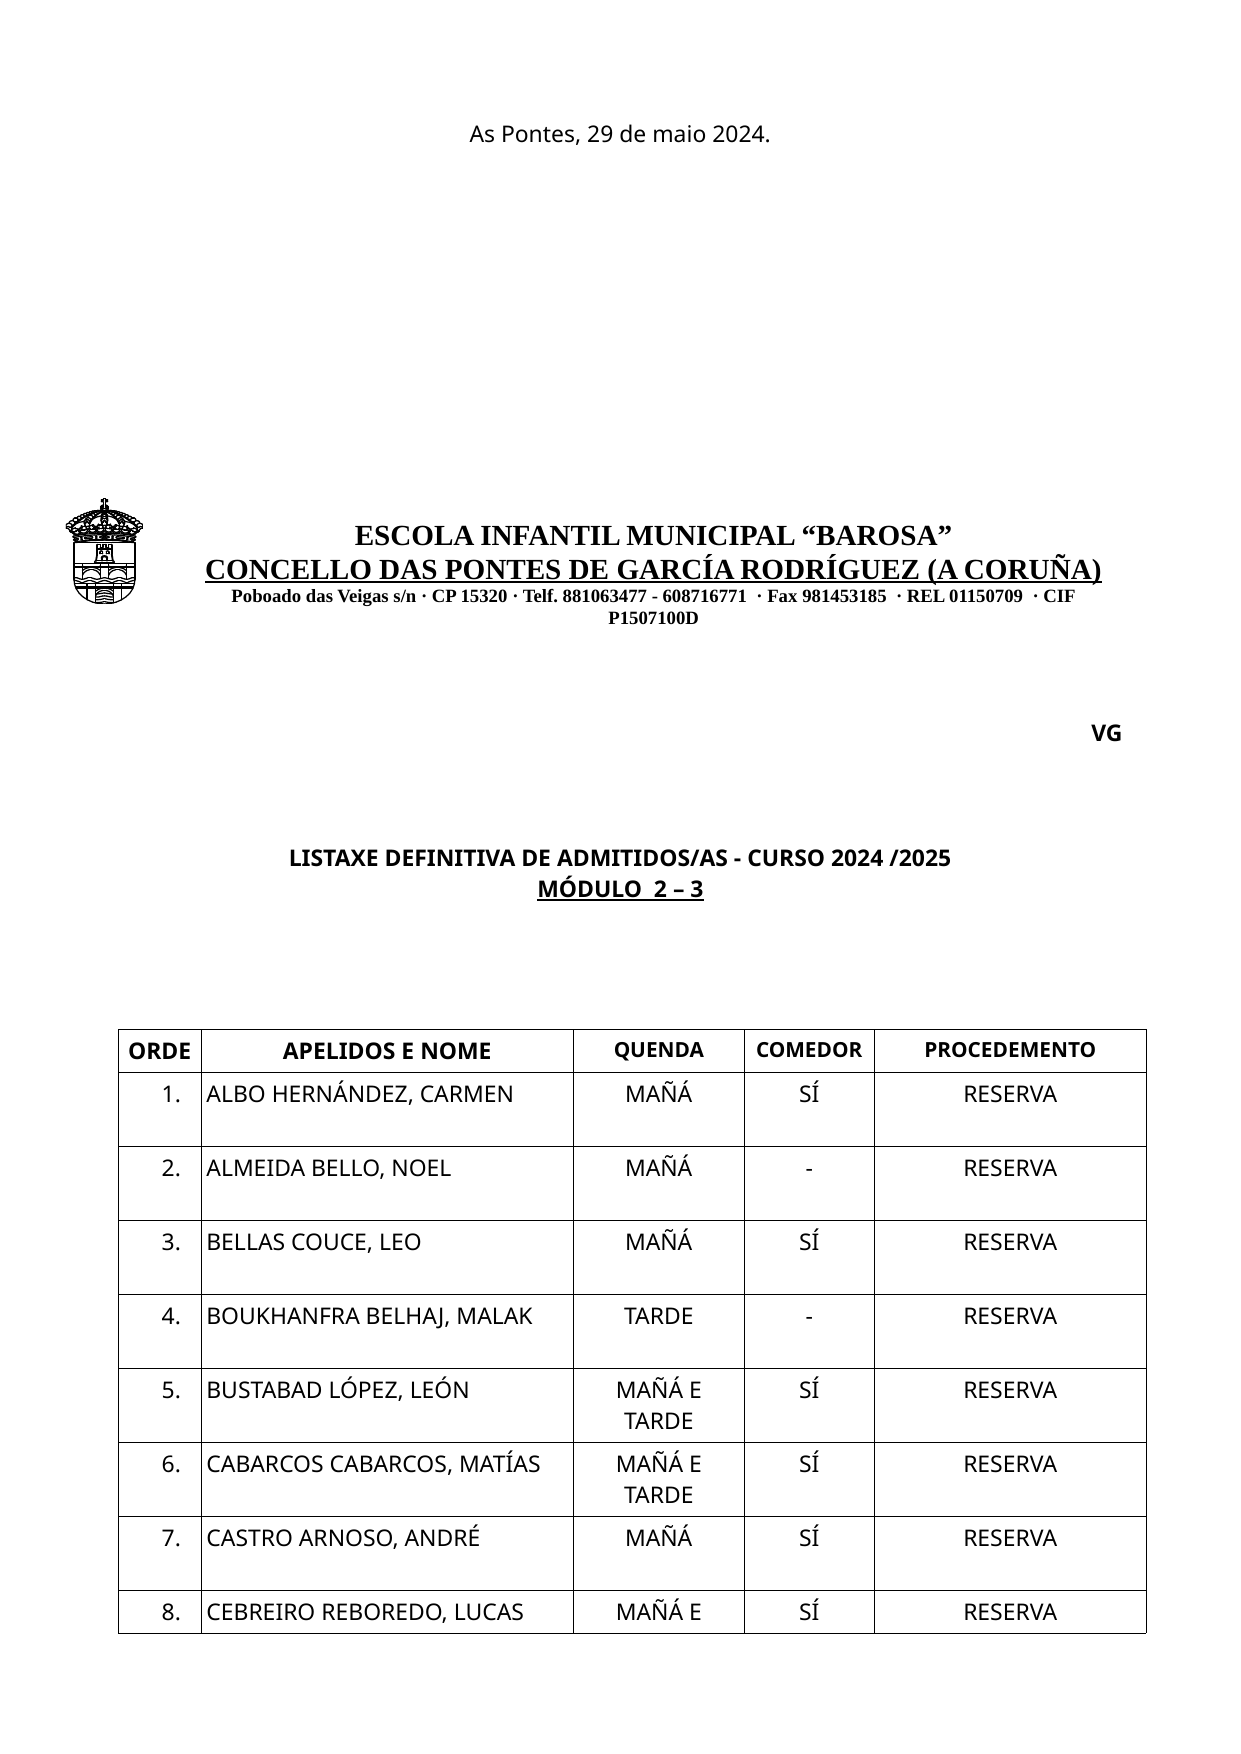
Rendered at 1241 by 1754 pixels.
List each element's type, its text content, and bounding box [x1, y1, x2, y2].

table_cell CABARCOS CABARCOS, MATÍAS [202, 1443, 573, 1516]
text LISTAXE DEFINITIVA DE ADMITIDOS/AS - CURSO 2024 /2025 [118, 842, 1122, 873]
table_cell - [745, 1147, 874, 1220]
table_cell MAÑÁ E TARDE [574, 1443, 744, 1516]
table_cell ALMEIDA BELLO, NOEL [202, 1147, 573, 1220]
table_cell TARDE [574, 1295, 744, 1368]
table_header ORDE [119, 1030, 201, 1072]
text CONCELLO DAS PONTES DE GARCÍA RODRÍGUEZ (A CORUÑA) [159, 552, 1122, 585]
table_cell [119, 1221, 201, 1294]
text As Pontes, 29 de maio 2024. [118, 118, 1122, 149]
table_cell MAÑÁ E [574, 1591, 744, 1633]
table_cell MAÑÁ E TARDE [574, 1369, 744, 1442]
table_cell SÍ [745, 1517, 874, 1590]
table_cell MAÑÁ [574, 1073, 744, 1146]
table_cell CEBREIRO REBOREDO, LUCAS [202, 1591, 573, 1633]
table_cell SÍ [745, 1591, 874, 1633]
table_cell CASTRO ARNOSO, ANDRÉ [202, 1517, 573, 1590]
table_cell ALBO HERNÁNDEZ, CARMEN [202, 1073, 573, 1146]
table_cell [119, 1295, 201, 1368]
table_cell BELLAS COUCE, LEO [202, 1221, 573, 1294]
table_header QUENDA [574, 1030, 744, 1072]
table_header COMEDOR [745, 1030, 874, 1072]
table_cell [119, 1369, 201, 1442]
table_cell BOUKHANFRA BELHAJ, MALAK [202, 1295, 573, 1368]
table_cell [119, 1443, 201, 1516]
table_cell BUSTABAD LÓPEZ, LEÓN [202, 1369, 573, 1442]
table_cell RESERVA [875, 1295, 1146, 1368]
table_cell RESERVA [875, 1369, 1146, 1442]
table_cell RESERVA [875, 1221, 1146, 1294]
table_cell SÍ [745, 1443, 874, 1516]
table_header APELIDOS E NOME [202, 1030, 573, 1072]
text VG [118, 717, 1122, 748]
table_cell RESERVA [875, 1591, 1146, 1633]
table_cell [119, 1147, 201, 1220]
table_header PROCEDEMENTO [875, 1030, 1146, 1072]
text ESCOLA INFANTIL MUNICIPAL “BAROSA” [49, 489, 1122, 623]
text Poboado das Veigas s/n · CP 15320 · Telf. 881063477 - 608716771 · Fax 981453185 · REL 01150709 · CIF P1507100D [118, 585, 1122, 628]
table_cell RESERVA [875, 1073, 1146, 1146]
table_cell RESERVA [875, 1147, 1146, 1220]
table_cell MAÑÁ [574, 1221, 744, 1294]
table_cell SÍ [745, 1221, 874, 1294]
table_cell SÍ [745, 1369, 874, 1442]
text MÓDULO 2 – 3 [118, 873, 1122, 904]
table_cell MAÑÁ [574, 1147, 744, 1220]
table_cell [119, 1517, 201, 1590]
table_cell [119, 1591, 201, 1633]
table_cell - [745, 1295, 874, 1368]
table_cell MAÑÁ [574, 1517, 744, 1590]
table_cell RESERVA [875, 1517, 1146, 1590]
table_cell SÍ [745, 1073, 874, 1146]
table_cell RESERVA [875, 1443, 1146, 1516]
table_cell [119, 1073, 201, 1146]
